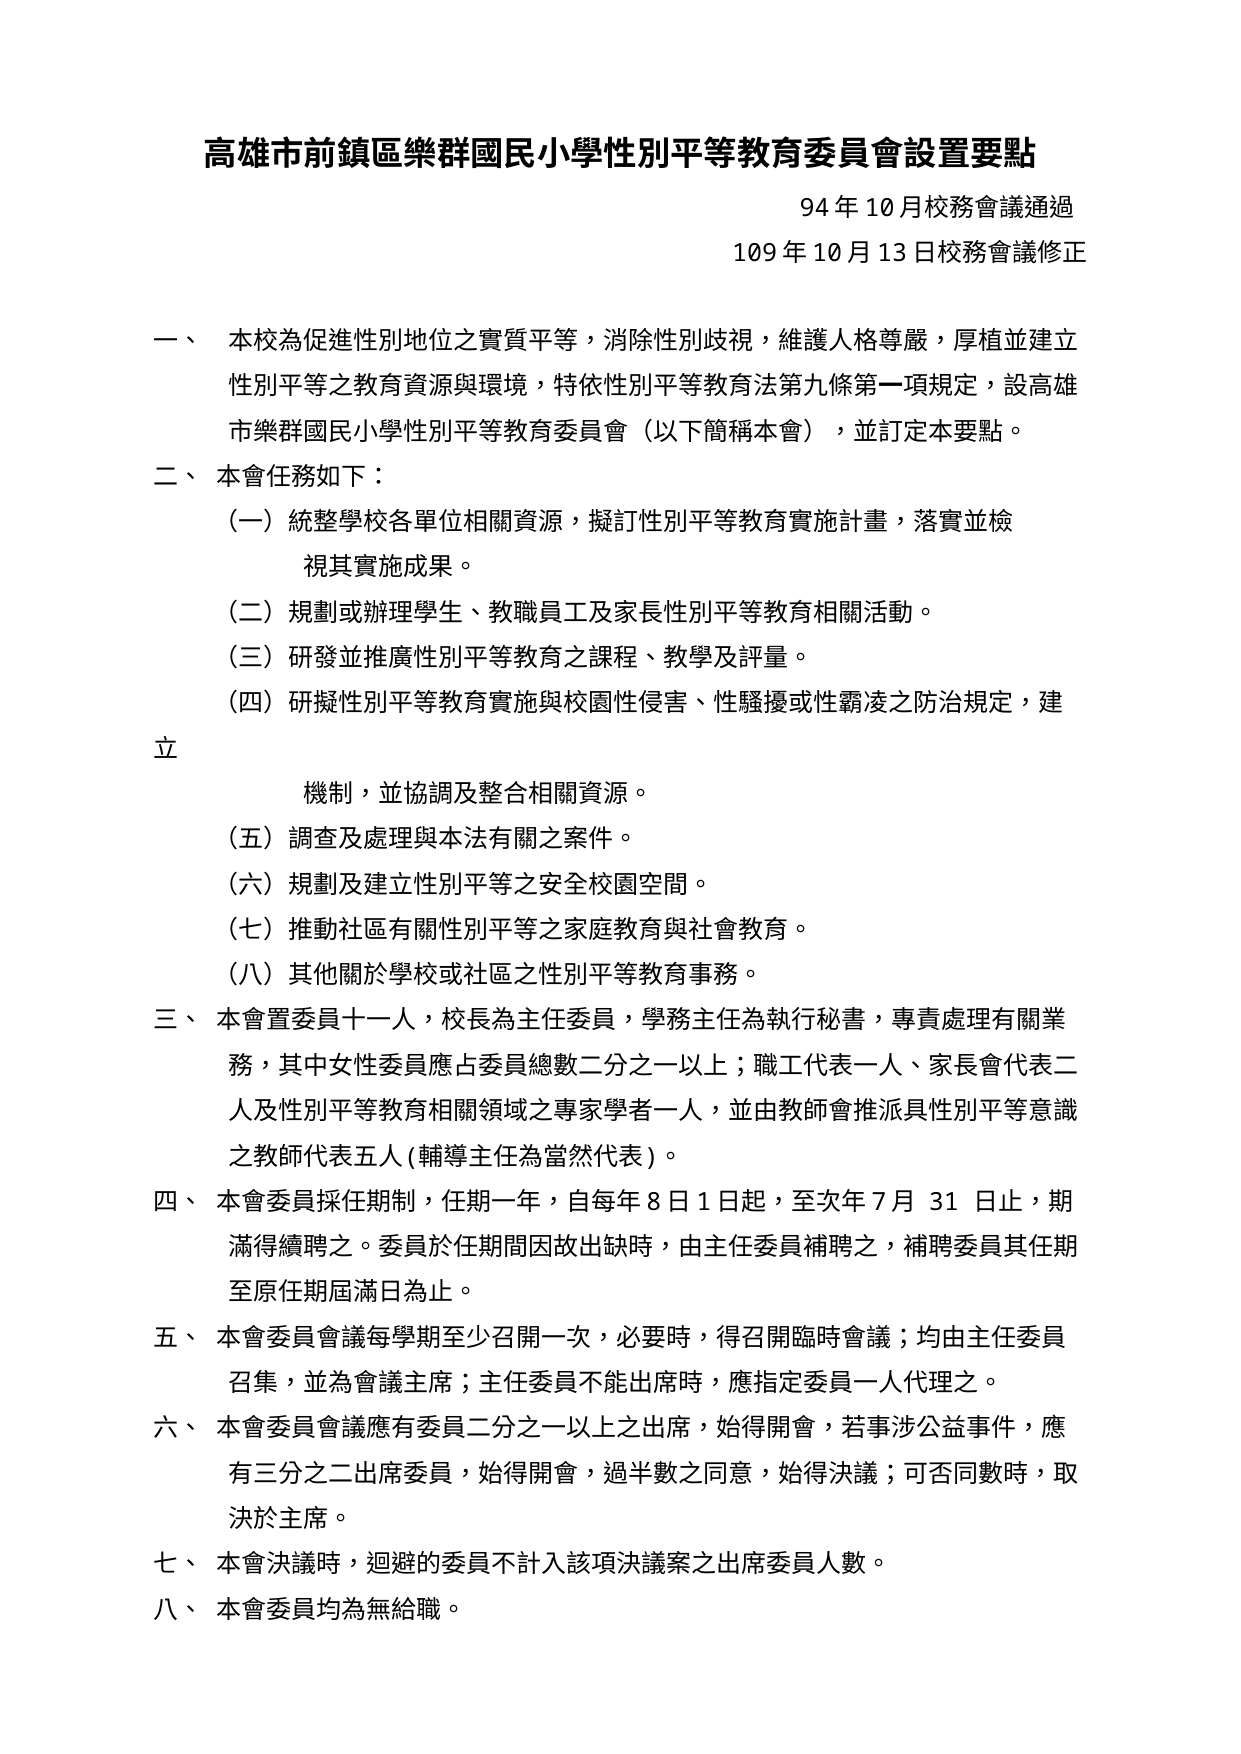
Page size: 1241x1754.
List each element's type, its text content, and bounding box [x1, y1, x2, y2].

text 召集，並為會議主席；主任委員不能出席時，應指定委員一人代理之。 [153, 1362, 1087, 1399]
text （七）推動社區有關性別平等之家庭教育與社會教育。 [153, 909, 1087, 946]
text 有三分之二出席委員，始得開會，過半數之同意，始得決議；可否同數時，取 [153, 1453, 1087, 1489]
text （四）研擬性別平等教育實施與校園性侵害、性騷擾或性霸凌之防治規定，建立 [153, 683, 1087, 764]
text 機制，並協調及整合相關資源。 [153, 773, 1087, 810]
text 視其實施成果。 [153, 547, 1087, 583]
text （八）其他關於學校或社區之性別平等教育事務。 [153, 955, 1087, 991]
text （六）規劃及建立性別平等之安全校園空間。 [153, 864, 1087, 900]
text 高雄市前鎮區樂群國民小學性別平等教育委員會設置要點 [153, 127, 1087, 175]
text 二、 本會任務如下： [153, 456, 1087, 492]
text （五）調查及處理與本法有關之案件。 [153, 819, 1087, 855]
text 94年10月校務會議通過 [153, 187, 1087, 223]
text 決於主席。 [153, 1498, 1087, 1535]
text 之教師代表五人(輔導主任為當然代表)。 [153, 1136, 1087, 1172]
text 五、 本會委員會議每學期至少召開一次，必要時，得召開臨時會議；均由主任委員 [153, 1317, 1087, 1353]
text （二）規劃或辦理學生、教職員工及家長性別平等教育相關活動。 [153, 592, 1087, 628]
text （一）統整學校各單位相關資源，擬訂性別平等教育實施計畫，落實並檢 [153, 502, 1087, 538]
text 四、 本會委員採任期制，任期一年，自每年8日1日起，至次年7月 31 日止，期 [153, 1181, 1087, 1217]
text 六、 本會委員會議應有委員二分之一以上之出席，始得開會，若事涉公益事件，應 [153, 1408, 1087, 1444]
text 人及性別平等教育相關領域之專家學者一人，並由教師會推派具性別平等意識 [153, 1091, 1087, 1127]
text 109年10月13日校務會議修正 [153, 232, 1087, 269]
text 至原任期屆滿日為止。 [153, 1272, 1087, 1308]
text 八、 本會委員均為無給職。 [153, 1589, 1087, 1625]
text 務，其中女性委員應占委員總數二分之一以上；職工代表一人、家長會代表二 [153, 1045, 1087, 1082]
text 三、 本會置委員十一人，校長為主任委員，學務主任為執行秘書，專責處理有關業 [153, 1000, 1087, 1036]
text 七、 本會決議時，迴避的委員不計入該項決議案之出席委員人數。 [153, 1544, 1087, 1580]
list 本校為促進性別地位之實質平等，消除性別歧視，維護人格尊嚴，厚植並建立性別平等之教育資源與環境，特依性別平等教育法第九條第一項規定，設高雄市樂群國民小學性別平等教育委員會（以下簡稱本會），並訂定本要點。 [153, 320, 1087, 447]
text （三）研發並推廣性別平等教育之課程、教學及評量。 [153, 637, 1087, 674]
text 滿得續聘之。委員於任期間因故出缺時，由主任委員補聘之，補聘委員其任期 [153, 1227, 1087, 1263]
